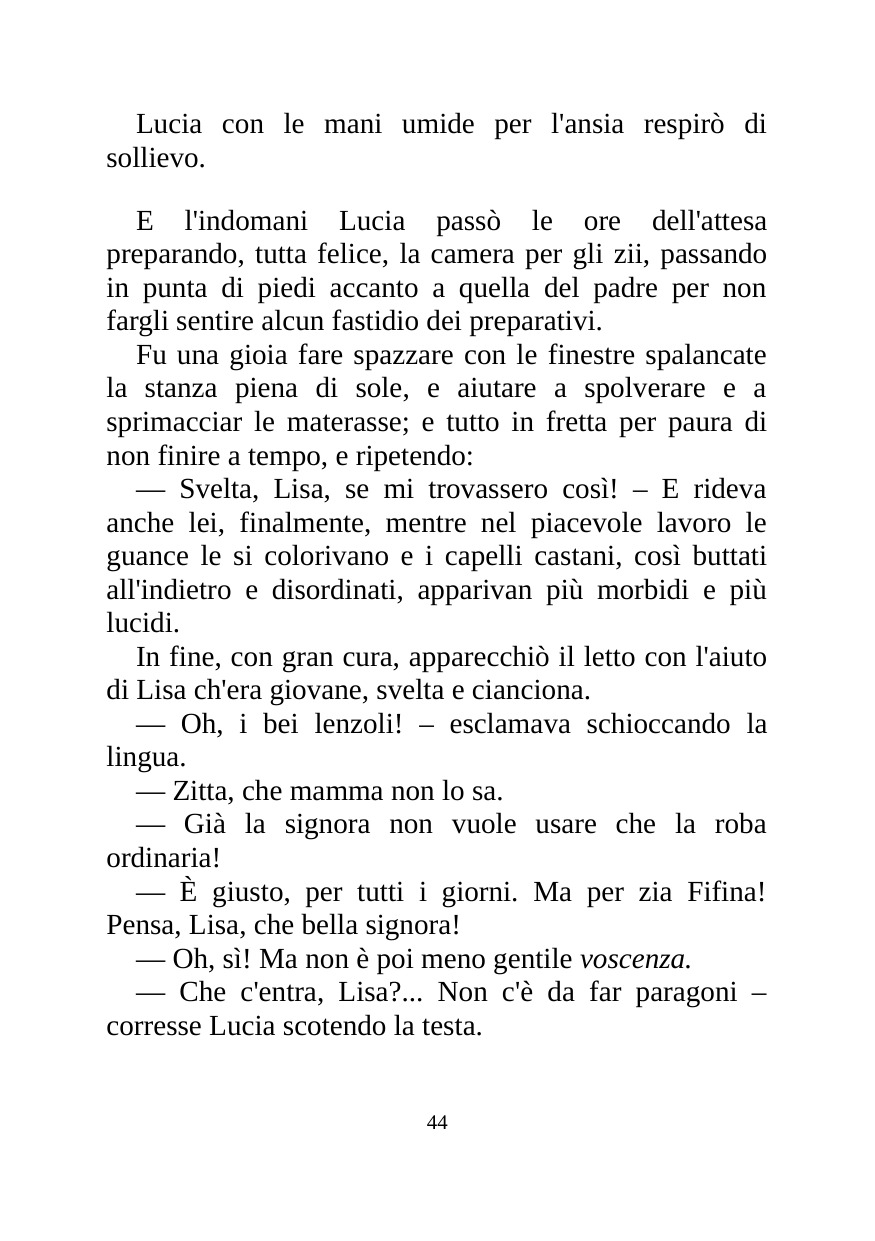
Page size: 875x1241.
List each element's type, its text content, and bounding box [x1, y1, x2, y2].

text — Oh, i bei lenzoli! – esclamava schioccando la lingua. [106, 706, 768, 773]
text — Svelta, Lisa, se mi trovassero così! – E rideva anche lei, finalmente, mentre nel piacevole lavoro le guance le si colorivano e i capelli castani, così buttati all'indietro e disordinati, apparivan più morbidi e più lucidi. [106, 471, 768, 639]
text E l'indomani Lucia passò le ore dell'attesa preparando, tutta felice, la camera per gli zii, passando in punta di piedi accanto a quella del padre per non fargli sentire alcun fastidio dei preparativi. [106, 203, 768, 337]
text — Oh, sì! Ma non è poi meno gentile voscenza. [106, 941, 768, 974]
text — È giusto, per tutti i giorni. Ma per zia Fifina! Pensa, Lisa, che bella signora! [106, 874, 768, 941]
text In fine, con gran cura, apparecchiò il letto con l'aiuto di Lisa ch'era giovane, svelta e cianciona. [106, 639, 768, 706]
text — Che c'entra, Lisa?... Non c'è da far paragoni – corresse Lucia scotendo la testa. [106, 974, 768, 1041]
text Lucia con le mani umide per l'ansia respirò di sollievo. [106, 106, 768, 173]
text Fu una gioia fare spazzare con le finestre spalancate la stanza piena di sole, e aiutare a spolverare e a sprimacciar le materasse; e tutto in fretta per paura di non finire a tempo, e ripetendo: [106, 337, 768, 471]
text — Zitta, che mamma non lo sa. [106, 773, 768, 807]
text — Già la signora non vuole usare che la roba ordinaria! [106, 807, 768, 874]
